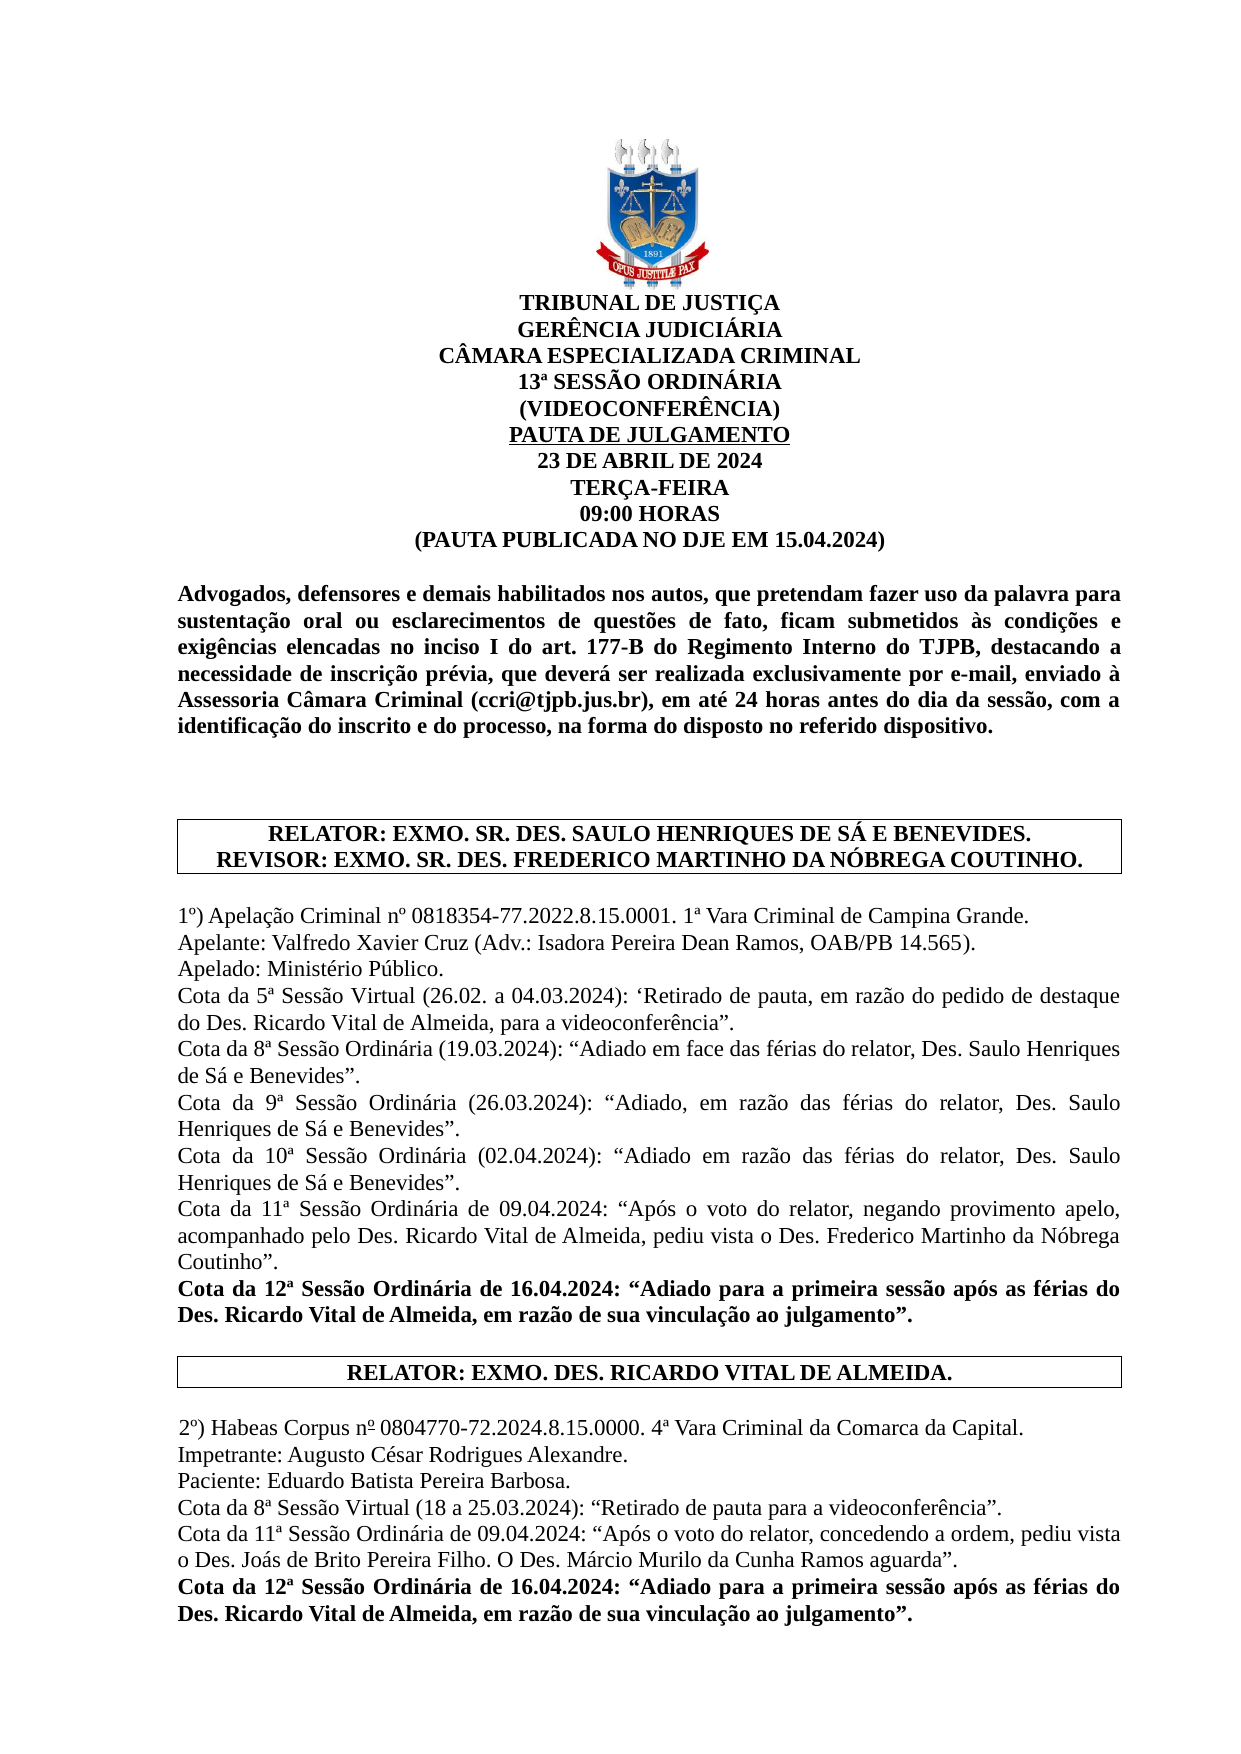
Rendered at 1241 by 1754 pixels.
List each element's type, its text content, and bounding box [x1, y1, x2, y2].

text GERÊNCIA JUDICIÁRIA [177, 316, 1122, 342]
text Cota da 12ª Sessão Ordinária de 16.04.2024: “Adiado para a primeira sessão após as férias do Des. Ricardo Vital de Almeida, em razão de sua vinculação ao julgamento”. [177, 1573, 1122, 1626]
text TERÇA-FEIRA [177, 474, 1122, 500]
text TRIBUNAL DE JUSTIÇA [177, 289, 1122, 316]
text Paciente: Eduardo Batista Pereira Barbosa. [177, 1467, 1122, 1493]
text Cota da 10ª Sessão Ordinária (02.04.2024): “Adiado em razão das férias do relator, Des. Saulo Henriques de Sá e Benevides”. [177, 1142, 1122, 1195]
text 23 DE ABRIL DE 2024 [177, 447, 1122, 474]
text Cota da 11ª Sessão Ordinária de 09.04.2024: “Após o voto do relator, concedendo a ordem, pediu vista o Des. Joás de Brito Pereira Filho. O Des. Márcio Murilo da Cunha Ramos aguarda”. [177, 1520, 1122, 1573]
text Cota da 5ª Sessão Virtual (26.02. a 04.03.2024): ‘Retirado de pauta, em razão do pedido de destaque do Des. Ricardo Vital de Almeida, para a videoconferência”. [177, 982, 1122, 1035]
text Apelante: Valfredo Xavier Cruz (Adv.: Isadora Pereira Dean Ramos, OAB/PB 14.565). [177, 929, 1122, 955]
text 2º) Habeas Corpus nº 0804770-72.2024.8.15.0000. 4ª Vara Criminal da Comarca da Capital. [179, 1414, 1122, 1441]
text Cota da 11ª Sessão Ordinária de 09.04.2024: “Após o voto do relator, negando provimento apelo, acompanhado pelo Des. Ricardo Vital de Almeida, pediu vista o Des. Frederico Martinho da Nóbrega Coutinho”. [177, 1196, 1122, 1274]
text 13ª SESSÃO ORDINÁRIA [177, 368, 1122, 395]
text CÂMARA ESPECIALIZADA CRIMINAL [177, 342, 1122, 368]
text (VIDEOCONFERÊNCIA) [177, 395, 1122, 421]
text RELATOR: EXMO. SR. DES. SAULO HENRIQUES DE SÁ E BENEVIDES. [178, 820, 1121, 845]
text Cota da 8ª Sessão Virtual (18 a 25.03.2024): “Retirado de pauta para a videoconferência”. [177, 1493, 1122, 1520]
text Apelado: Ministério Público. [177, 955, 1122, 982]
text Cota da 8ª Sessão Ordinária (19.03.2024): “Adiado em face das férias do relator, Des. Saulo Henriques de Sá e Benevides”. [177, 1036, 1122, 1088]
text 09:00 HORAS [177, 500, 1122, 527]
text Advogados, defensores e demais habilitados nos autos, que pretendam fazer uso da palavra para sustentação oral ou esclarecimentos de questões de fato, ficam submetidos às condições e exigências elencadas no inciso I do art. 177-B do Regimento Interno do TJPB, destacando a necessidade de inscrição prévia, que deverá ser realizada exclusivamente por e-mail, enviado à Assessoria Câmara Criminal (ccri@tjpb.jus.br), em até 24 horas antes do dia da sessão, com a identificação do inscrito e do processo, na forma do disposto no referido dispositivo. [177, 581, 1122, 739]
text Cota da 12ª Sessão Ordinária de 16.04.2024: “Adiado para a primeira sessão após as férias do Des. Ricardo Vital de Almeida, em razão de sua vinculação ao julgamento”. [177, 1275, 1122, 1328]
text (PAUTA PUBLICADA NO DJE EM 15.04.2024) [177, 527, 1122, 553]
text Cota da 9ª Sessão Ordinária (26.03.2024): “Adiado, em razão das férias do relator, Des. Saulo Henriques de Sá e Benevides”. [177, 1089, 1122, 1142]
text PAUTA DE JULGAMENTO [177, 421, 1122, 447]
text 1º) Apelação Criminal nº 0818354-77.2022.8.15.0001. 1ª Vara Criminal de Campina Grande. [177, 902, 1122, 929]
text Impetrante: Augusto César Rodrigues Alexandre. [177, 1441, 1122, 1467]
text RELATOR: EXMO. DES. RICARDO VITAL DE ALMEIDA. [178, 1357, 1121, 1387]
text REVISOR: EXMO. SR. DES. FREDERICO MARTINHO DA NÓBREGA COUTINHO. [178, 845, 1121, 873]
picture [596, 139, 709, 290]
